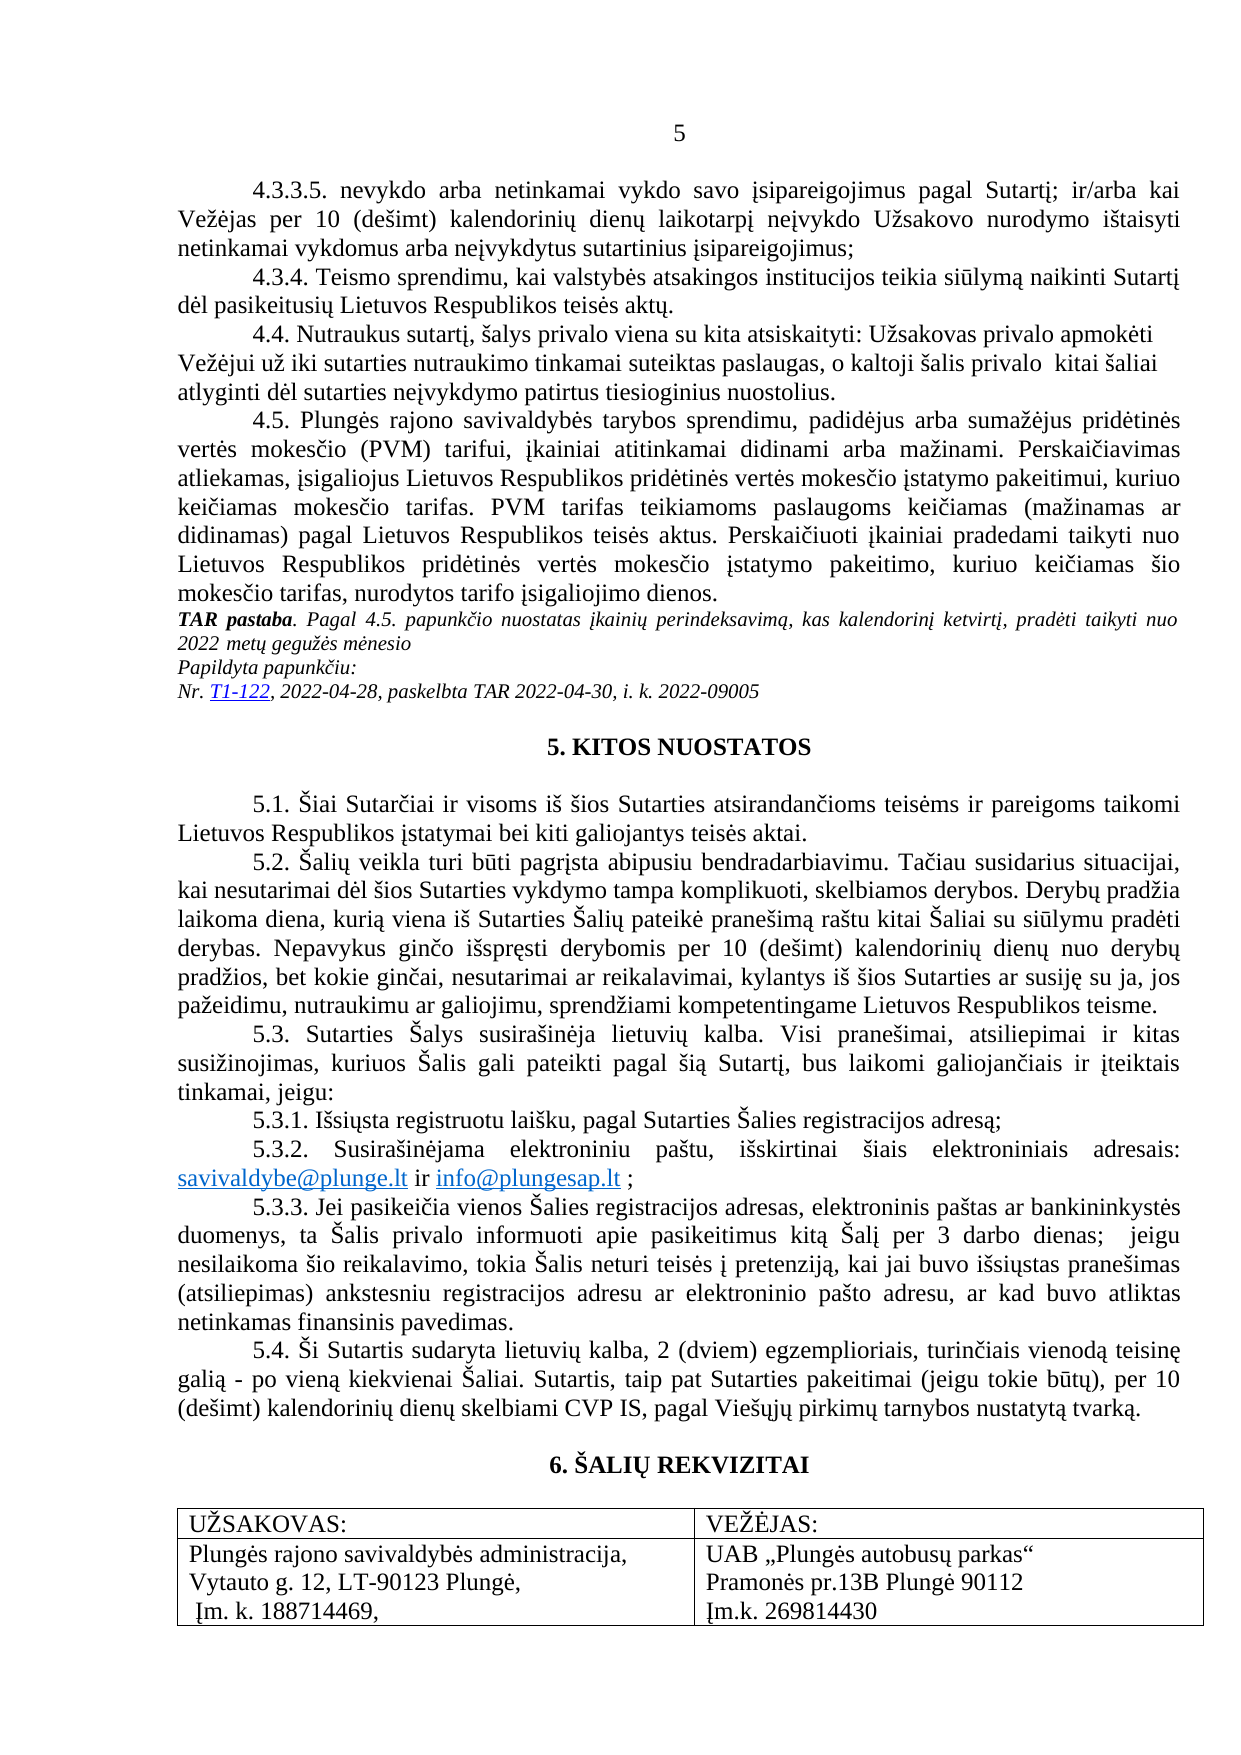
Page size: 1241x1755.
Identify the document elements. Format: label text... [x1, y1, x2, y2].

text Nr. T1-122, 2022-04-28, paskelbta TAR 2022-04-30, i. k. 2022-09005 [177, 679, 1181, 703]
text 5.3.1. Išsiųsta registruotu laišku, pagal Sutarties Šalies registracijos adresą; [177, 1106, 1181, 1134]
text 5.4. Ši Sutartis sudaryta lietuvių kalba, 2 (dviem) egzemplioriais, turinčiais vienodą teisinę galią - po vieną kiekvienai Šaliai. Sutartis, taip pat Sutarties pakeitimai (jeigu tokie būtų), per 10 (dešimt) kalendorinių dienų skelbiami CVP IS, pagal Viešųjų pirkimų tarnybos nustatytą tvarką. [177, 1336, 1181, 1422]
text 5.3. Sutarties Šalys susirašinėja lietuvių kalba. Visi pranešimai, atsiliepimai ir kitas susižinojimas, kuriuos Šalis gali pateikti pagal šią Sutartį, bus laikomi galiojančiais ir įteiktais tinkamai, jeigu: [177, 1019, 1181, 1106]
table_header UŽSAKOVAS: [178, 1509, 694, 1538]
table_cell Plungės rajono savivaldybės administracija, Vytauto g. 12, LT-90123 Plungė, Įm. k. 188714469, [178, 1539, 694, 1625]
text 4.3.3.5. nevykdo arba netinkamai vykdo savo įsipareigojimus pagal Sutartį; ir/arba kai Vežėjas per 10 (dešimt) kalendorinių dienų laikotarpį neįvykdo Užsakovo nurodymo ištaisyti netinkamai vykdomus arba neįvykdytus sutartinius įsipareigojimus; [177, 176, 1181, 262]
text Papildyta papunkčiu: [177, 655, 1181, 679]
text 4.3.4. Teismo sprendimu, kai valstybės atsakingos institucijos teikia siūlymą naikinti Sutartį dėl pasikeitusių Lietuvos Respublikos teisės aktų. [177, 262, 1181, 319]
text 5.3.2. Susirašinėjama elektroniniu paštu, išskirtinai šiais elektroniniais adresais: savivaldybe@plunge.lt ir info@plungesap.lt ; [177, 1134, 1181, 1192]
text 4.4. Nutraukus sutartį, šalys privalo viena su kita atsiskaityti: Užsakovas privalo apmokėti Vežėjui už iki sutarties nutraukimo tinkamai suteiktas paslaugas, o kaltoji šalis privalo kitai šaliai atlyginti dėl sutarties neįvykdymo patirtus tiesioginius nuostolius. [177, 319, 1181, 406]
table_cell UAB „Plungės autobusų parkas“ Pramonės pr.13B Plungė 90112 Įm.k. 269814430 [695, 1539, 1203, 1625]
text 6. ŠALIŲ REKVIZITAI [177, 1450, 1181, 1479]
text 5.1. Šiai Sutarčiai ir visoms iš šios Sutarties atsirandančioms teisėms ir pareigoms taikomi Lietuvos Respublikos įstatymai bei kiti galiojantys teisės aktai. [177, 789, 1181, 847]
text 4.5. Plungės rajono savivaldybės tarybos sprendimu, padidėjus arba sumažėjus pridėtinės vertės mokesčio (PVM) tarifui, įkainiai atitinkamai didinami arba mažinami. Perskaičiavimas atliekamas, įsigaliojus Lietuvos Respublikos pridėtinės vertės mokesčio įstatymo pakeitimui, kuriuo keičiamas mokesčio tarifas. PVM tarifas teikiamoms paslaugoms keičiamas (mažinamas ar didinamas) pagal Lietuvos Respublikos teisės aktus. Perskaičiuoti įkainiai pradedami taikyti nuo Lietuvos Respublikos pridėtinės vertės mokesčio įstatymo pakeitimo, kuriuo keičiamas šio mokesčio tarifas, nurodytos tarifo įsigaliojimo dienos. [177, 406, 1181, 607]
text 5.2. Šalių veikla turi būti pagrįsta abipusiu bendradarbiavimu. Tačiau susidarius situacijai, kai nesutarimai dėl šios Sutarties vykdymo tampa komplikuoti, skelbiamos derybos. Derybų pradžia laikoma diena, kurią viena iš Sutarties Šalių pateikė pranešimą raštu kitai Šaliai su siūlymu pradėti derybas. Nepavykus ginčo išspręsti derybomis per 10 (dešimt) kalendorinių dienų nuo derybų pradžios, bet kokie ginčai, nesutarimai ar reikalavimai, kylantys iš šios Sutarties ar susiję su ja, jos pažeidimu, nutraukimu ar galiojimu, sprendžiami kompetentingame Lietuvos Respublikos teisme. [177, 847, 1181, 1019]
text TAR pastaba. Pagal 4.5. papunkčio nuostatas įkainių perindeksavimą, kas kalendorinį ketvirtį, pradėti taikyti nuo 2022 metų gegužės mėnesio [177, 607, 1181, 655]
text 5. KITOS NUOSTATOS [177, 732, 1181, 761]
table_header VEŽĖJAS: [695, 1509, 1203, 1538]
text 5.3.3. Jei pasikeičia vienos Šalies registracijos adresas, elektroninis paštas ar bankininkystės duomenys, ta Šalis privalo informuoti apie pasikeitimus kitą Šalį per 3 darbo dienas; jeigu nesilaikoma šio reikalavimo, tokia Šalis neturi teisės į pretenziją, kai jai buvo išsiųstas pranešimas (atsiliepimas) ankstesniu registracijos adresu ar elektroninio pašto adresu, ar kad buvo atliktas netinkamas finansinis pavedimas. [177, 1192, 1181, 1336]
